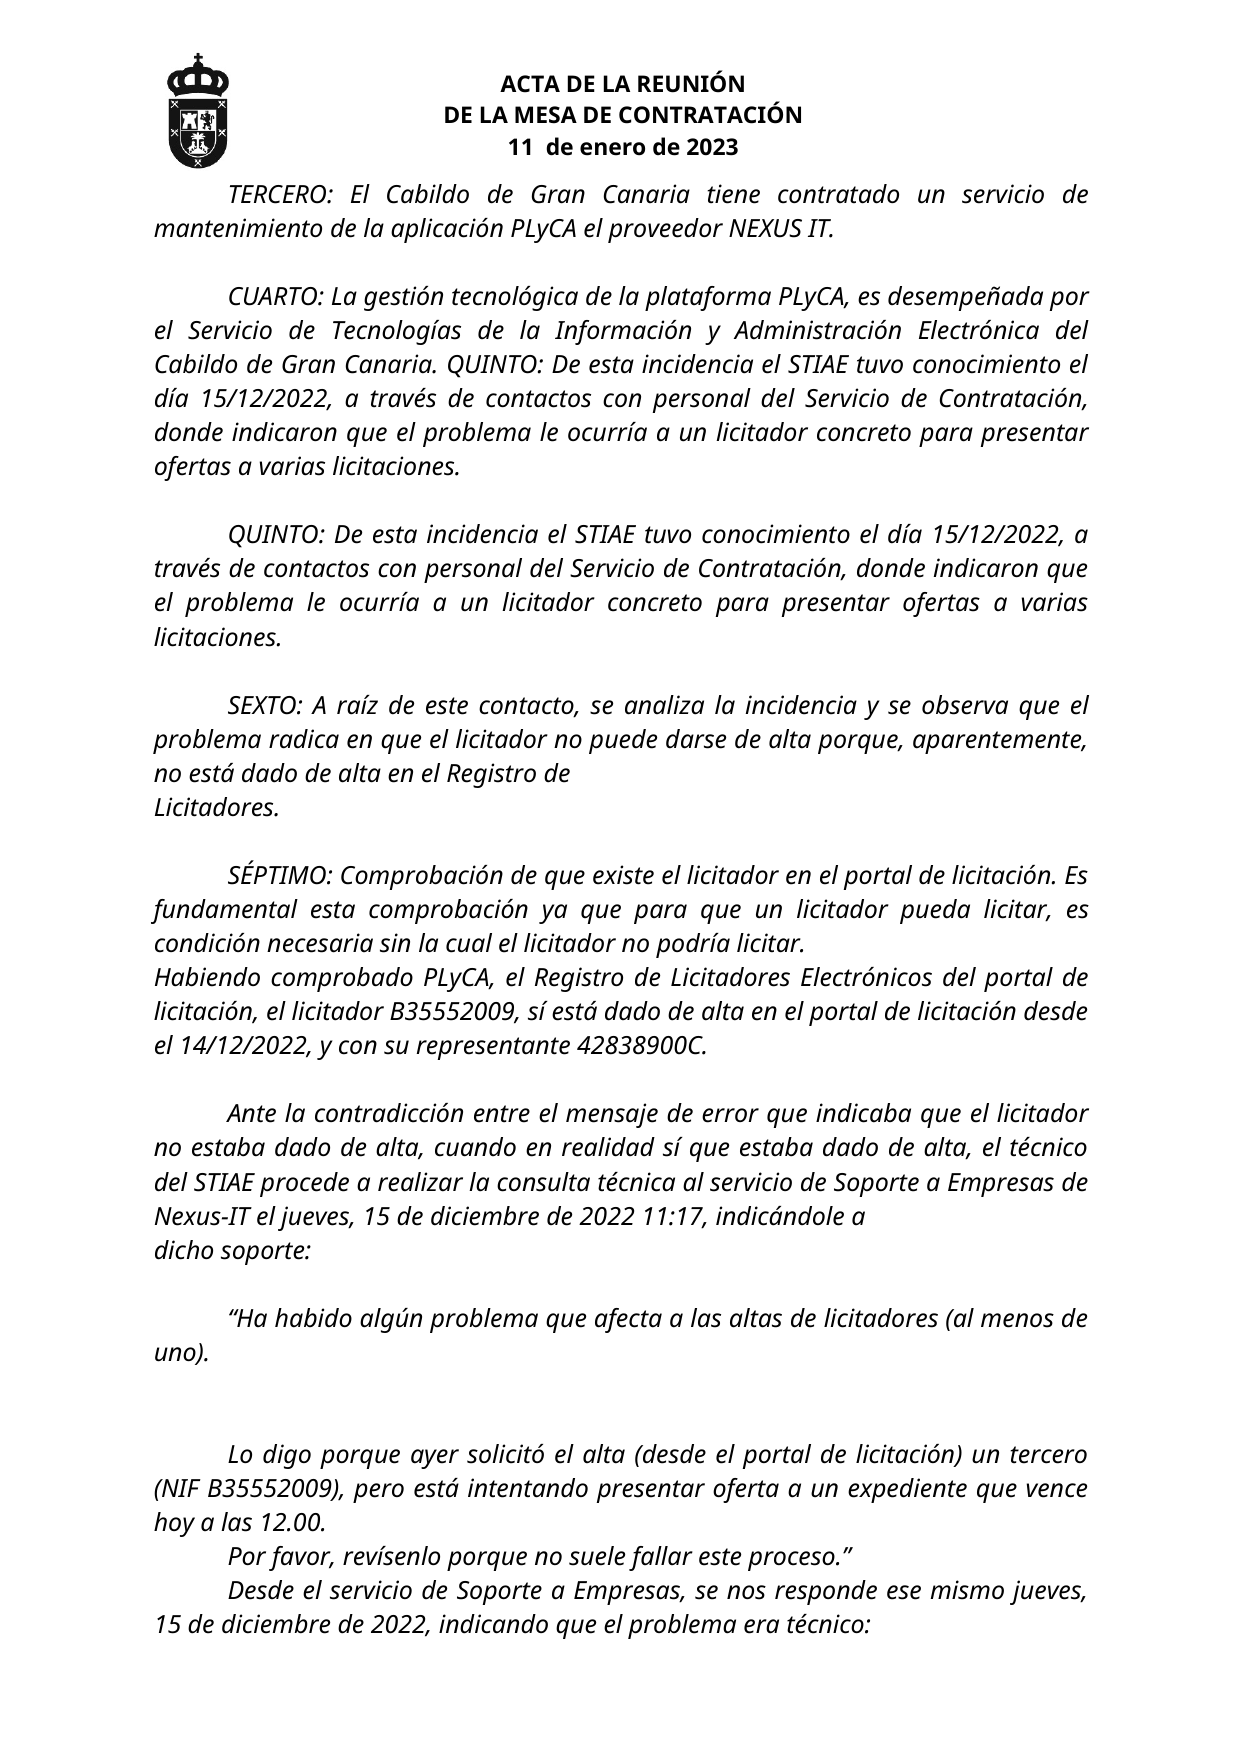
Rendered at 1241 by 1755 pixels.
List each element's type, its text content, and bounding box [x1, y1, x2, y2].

text Lo digo porque ayer solicitó el alta (desde el portal de licitación) un tercero (NIF B35552009), pero está intentando presentar oferta a un expediente que vence hoy a las 12.00. [153, 1437, 1093, 1539]
text TERCERO: El Cabildo de Gran Canaria tiene contratado un servicio de mantenimiento de la aplicación PLyCA el proveedor NEXUS IT. [153, 176, 1093, 244]
text Habiendo comprobado PLyCA, el Registro de Licitadores Electrónicos del portal de licitación, el licitador B35552009, sí está dado de alta en el portal de licitación desde el 14/12/2022, y con su representante 42838900C. [153, 960, 1093, 1062]
picture [164, 50, 231, 171]
text Desde el servicio de Soporte a Empresas, se nos responde ese mismo jueves, 15 de diciembre de 2022, indicando que el problema era técnico: [153, 1573, 1093, 1641]
text dicho soporte: [153, 1232, 1093, 1266]
text Ante la contradicción entre el mensaje de error que indicaba que el licitador no estaba dado de alta, cuando en realidad sí que estaba dado de alta, el técnico del STIAE procede a realizar la consulta técnica al servicio de Soporte a Empresas de Nexus-IT el jueves, 15 de diciembre de 2022 11:17, indicándole a [153, 1096, 1093, 1232]
text “Ha habido algún problema que afecta a las altas de licitadores (al menos de uno). [153, 1300, 1093, 1368]
text Por favor, revísenlo porque no suele fallar este proceso.” [153, 1539, 1093, 1573]
text Licitadores. [153, 789, 1093, 823]
text QUINTO: De esta incidencia el STIAE tuvo conocimiento el día 15/12/2022, a través de contactos con personal del Servicio de Contratación, donde indicaron que el problema le ocurría a un licitador concreto para presentar ofertas a varias licitaciones. [153, 517, 1093, 653]
text SEXTO: A raíz de este contacto, se analiza la incidencia y se observa que el problema radica en que el licitador no puede darse de alta porque, aparentemente, no está dado de alta en el Registro de [153, 687, 1093, 789]
text SÉPTIMO: Comprobación de que existe el licitador en el portal de licitación. Es fundamental esta comprobación ya que para que un licitador pueda licitar, es condición necesaria sin la cual el licitador no podría licitar. [153, 858, 1093, 960]
text CUARTO: La gestión tecnológica de la plataforma PLyCA, es desempeñada por el Servicio de Tecnologías de la Información y Administración Electrónica del Cabildo de Gran Canaria. QUINTO: De esta incidencia el STIAE tuvo conocimiento el día 15/12/2022, a través de contactos con personal del Servicio de Contratación, donde indicaron que el problema le ocurría a un licitador concreto para presentar ofertas a varias licitaciones. [153, 278, 1093, 483]
